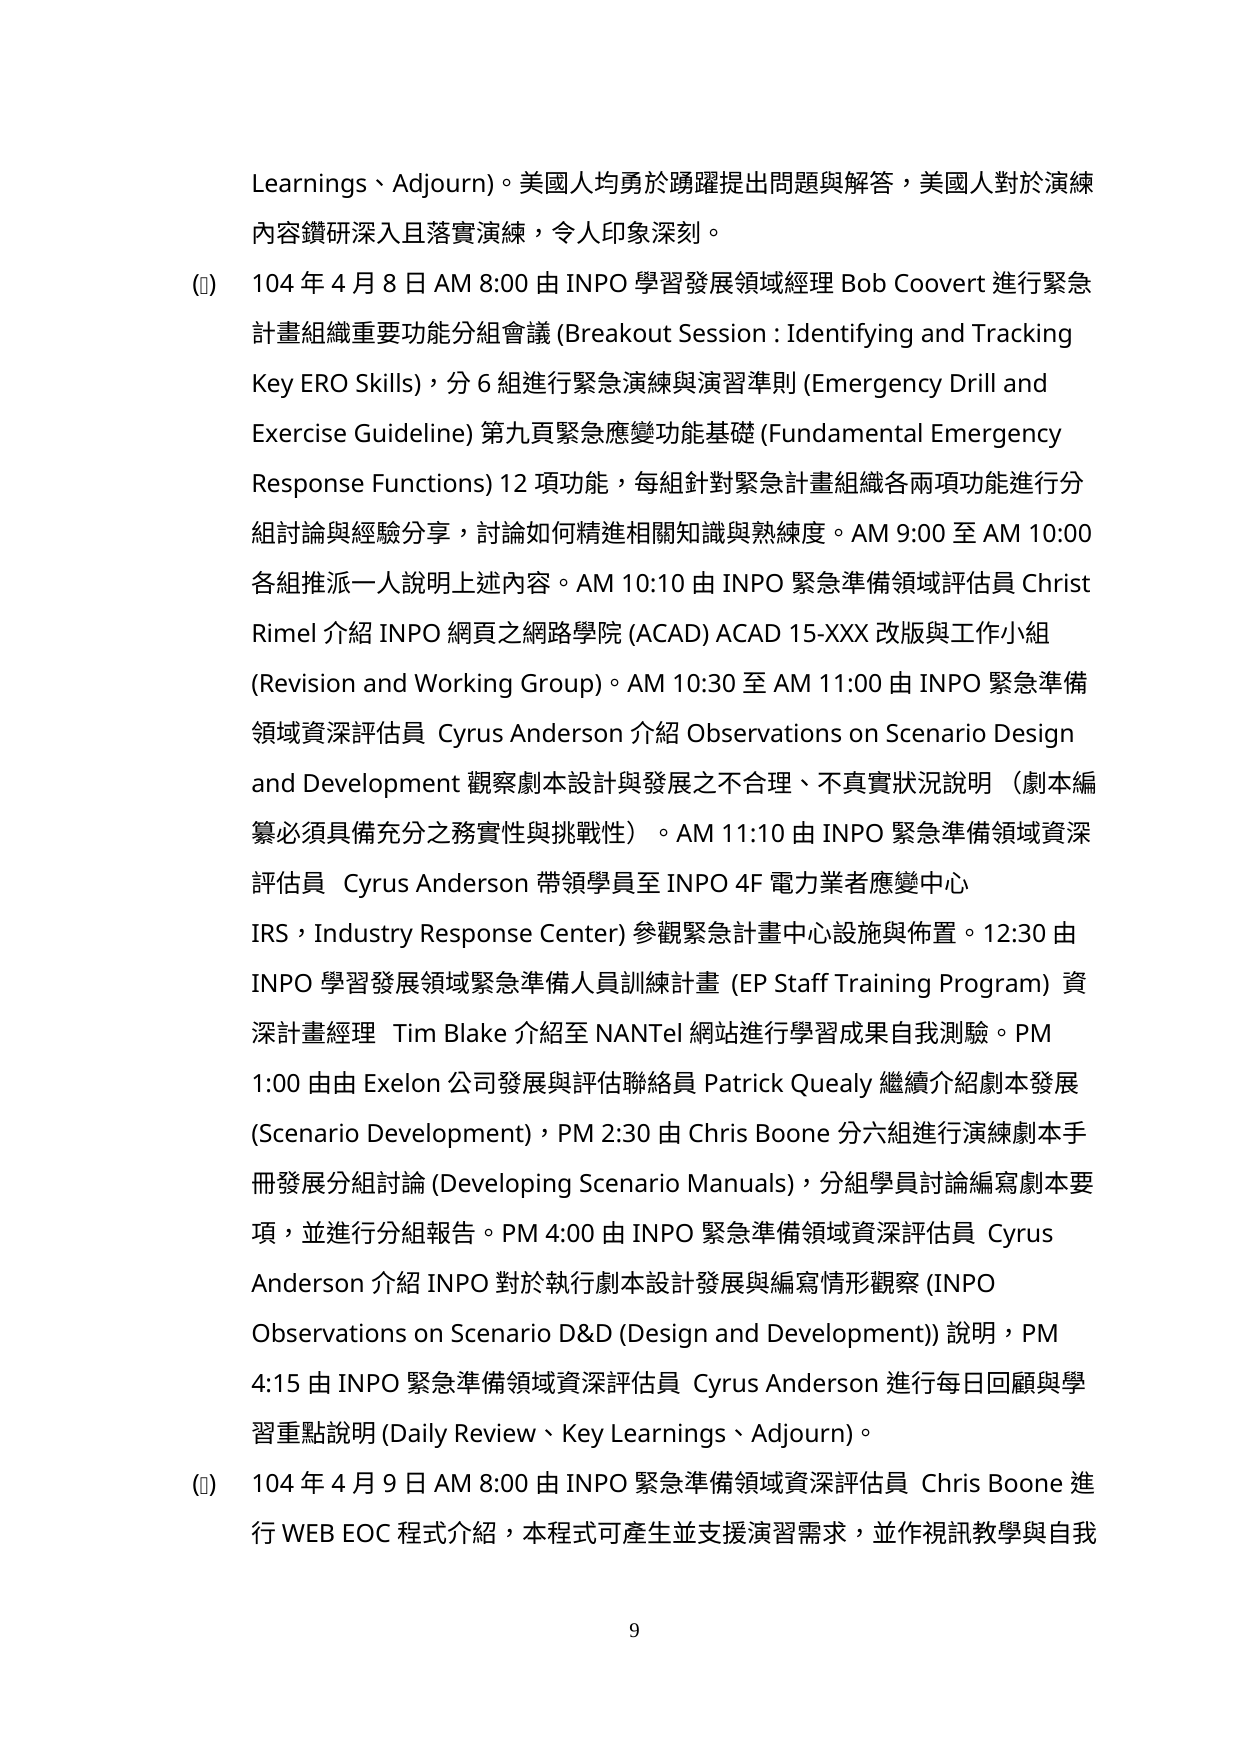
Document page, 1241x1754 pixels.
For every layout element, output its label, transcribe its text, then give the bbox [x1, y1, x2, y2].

list Learnings、Adjourn)。美國人均勇於踴躍提出問題與解答，美國人對於演練內容鑽研深入且落實演練，令人印象深刻。 [192, 150, 1106, 250]
list 104 年 4 月 8 日 AM 8:00 由 INPO 學習發展領域經理 Bob Coovert 進行緊急計畫組織重要功能分組會議 (Breakout Session : Identifying and Tracking Key ERO Skills)，分 6 組進行緊急演練與演習準則 (Emergency Drill and Exercise Guideline) 第九頁緊急應變功能基礎 (Fundamental Emergency Response Functions) 12 項功能，每組針對緊急計畫組織各兩項功能進行分組討論與經驗分享，討論如何精進相關知識與熟練度。AM 9:00 至 AM 10:00 各組推派一人說明上述內容。AM 10:10 由 INPO 緊急準備領域評估員 Christ Rimel 介紹 INPO 網頁之網路學院 (ACAD) ACAD 15-XXX 改版與工作小組 (Revision and Working Group)。AM 10:30 至 AM 11:00 由 INPO 緊急準備領域資深評估員 Cyrus Anderson 介紹 Observations on Scenario Design and Development 觀察劇本設計與發展之不合理、不真實狀況說明 （劇本編纂必須具備充分之務實性與挑戰性）。AM 11:10 由 INPO 緊急準備領域資深評估員 Cyrus Anderson 帶領學員至 INPO 4F 電力業者應變中心 IRS，Industry Response Center) 參觀緊急計畫中心設施與佈置。12:30 由 INPO 學習發展領域緊急準備人員訓練計畫 (EP Staff Training Program) 資深計畫經理 Tim Blake 介紹至 NANTel 網站進行學習成果自我測驗。PM 1:00 由由 Exelon 公司發展與評估聯絡員 Patrick Quealy 繼續介紹劇本發展 (Scenario Development)，PM 2:30 由 Chris Boone 分六組進行演練劇本手冊發展分組討論 (Developing Scenario Manuals)，分組學員討論編寫劇本要項，並進行分組報告。PM 4:00 由 INPO 緊急準備領域資深評估員 Cyrus Anderson 介紹 INPO 對於執行劇本設計發展與編寫情形觀察 (INPO Observations on Scenario D&D (Design and Development)) 說明，PM 4:15 由 INPO 緊急準備領域資深評估員 Cyrus Anderson 進行每日回顧與學習重點說明 (Daily Review、Key Learnings、Adjourn)。 [192, 250, 1106, 1450]
list 104 年 4 月 9 日 AM 8:00 由 INPO 緊急準備領域資深評估員 Chris Boone 進行 WEB EOC 程式介紹，本程式可產生並支援演習需求，並作視訊教學與自我 [192, 1450, 1106, 1550]
